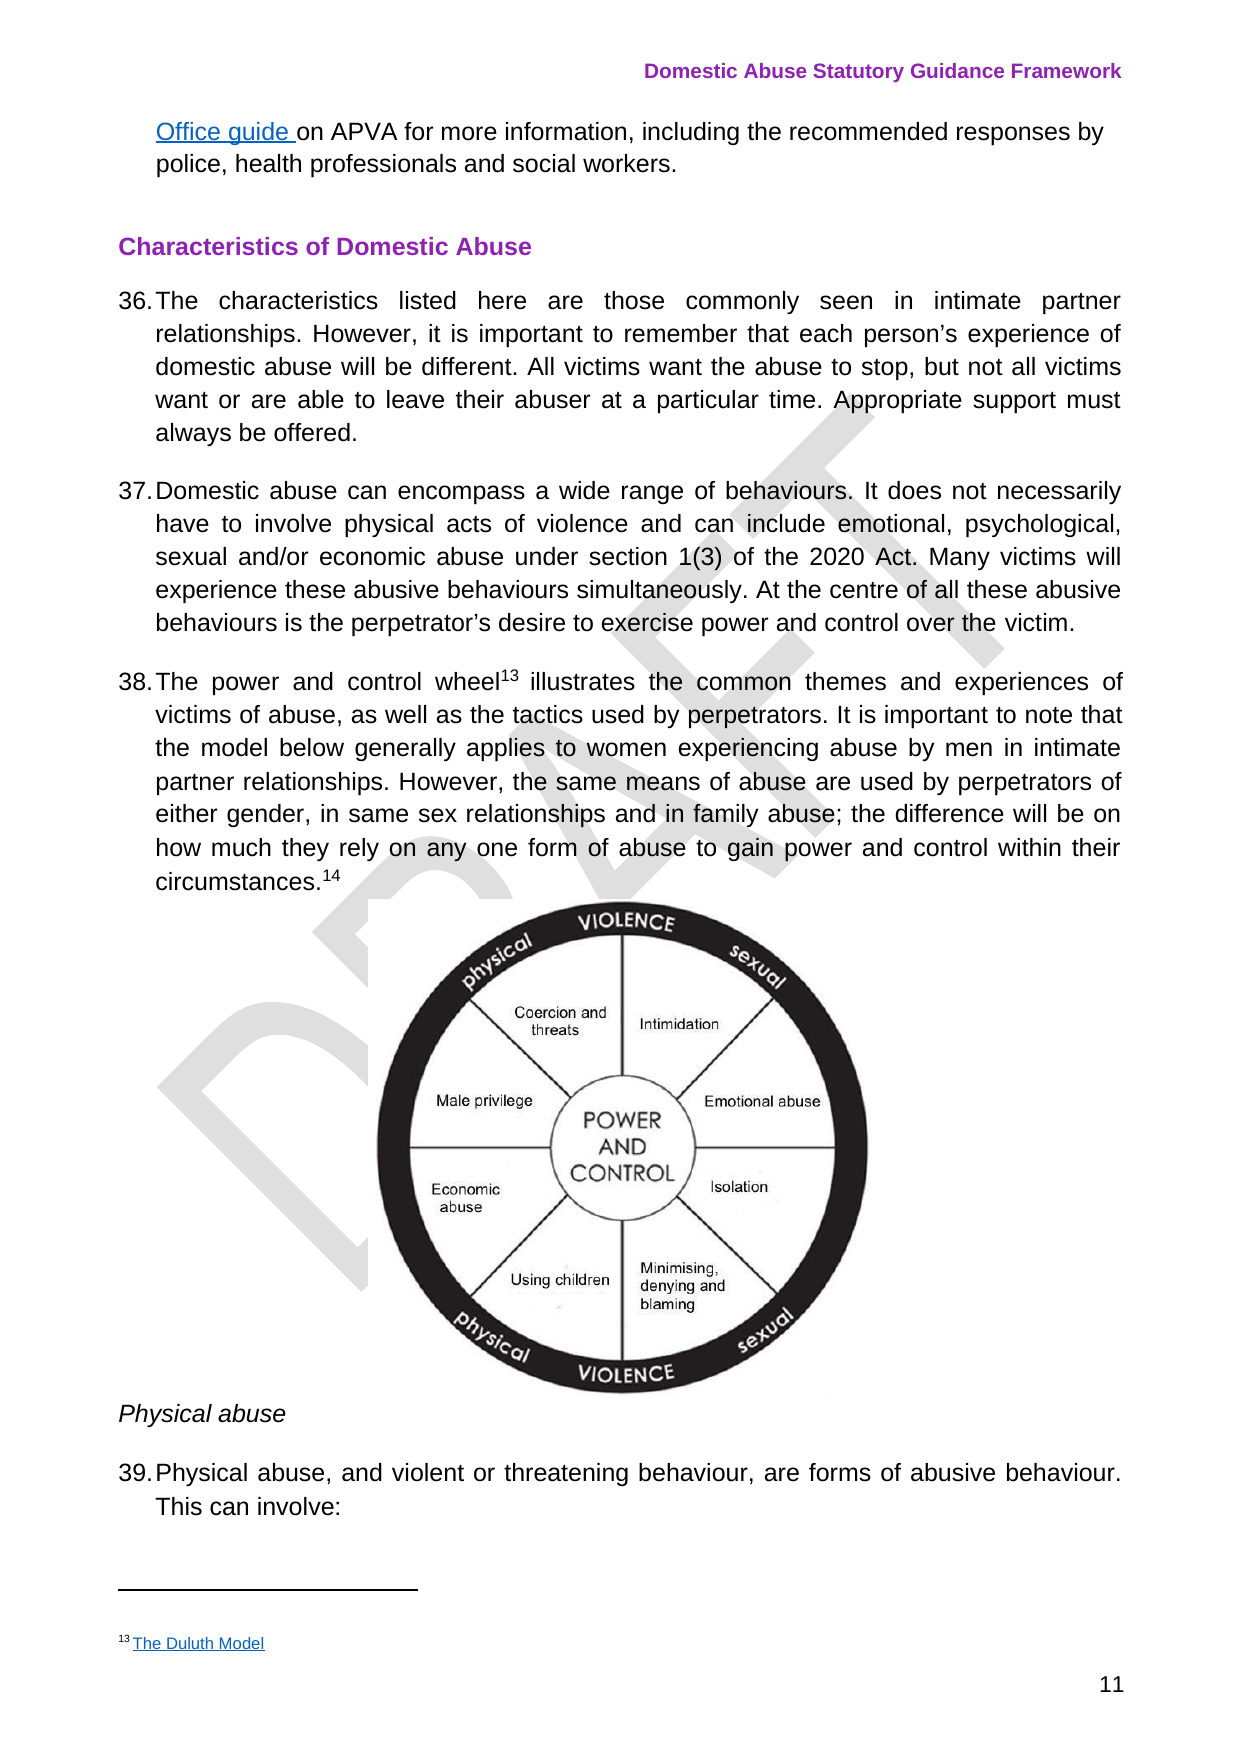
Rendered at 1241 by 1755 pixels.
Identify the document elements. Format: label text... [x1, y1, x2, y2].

subtitle Characteristics of Domestic Abuse [118, 232, 1147, 261]
text Office guide on APVA for more information, including the recommended responses by police, health professionals and social workers. [156, 116, 1147, 178]
list The power and control wheel13 illustrates the common themes and experiences of victims of abuse, as well as the tactics used by perpetrators. It is important to note that the model below generally applies to women experiencing abuse by men in intimate partner relationships. However, the same means of abuse are used by perpetrators of either gender, in same sex relationships and in family abuse; the difference will be on how much they rely on any one form of abuse to gain power and control within their circumstances.14 [118, 666, 1123, 896]
list Domestic abuse can encompass a wide range of behaviours. It does not necessarily have to involve physical acts of violence and can include emotional, psychological, sexual and/or economic abuse under section 1(3) of the 2020 Act. Many victims will experience these abusive behaviours simultaneously. At the centre of all these abusive behaviours is the perpetrator’s desire to exercise power and control over the victim. [834, 476, 1123, 637]
text 13 The Duluth Model [118, 1632, 1147, 1653]
text Physical abuse [118, 1399, 1147, 1428]
list Physical abuse, and violent or threatening behaviour, are forms of abusive behaviour. This can involve: [118, 1458, 1123, 1520]
list Domestic abuse can encompass a wide range of behaviours. It does not necessarily have to involve physical acts of violence and can include emotional, psychological, sexual and/or economic abuse under section 1(3) of the 2020 Act. Many victims will experience these abusive behaviours simultaneously. At the centre of all these abusive behaviours is the perpetrator’s desire to exercise power and control over the victim. [118, 476, 951, 637]
list The characteristics listed here are those commonly seen in intimate partner relationships. However, it is important to remember that each person’s experience of domestic abuse will be different. All victims want the abuse to stop, but not all victims want or are able to leave their abuser at a particular time. Appropriate support must always be offered. [118, 286, 1123, 447]
